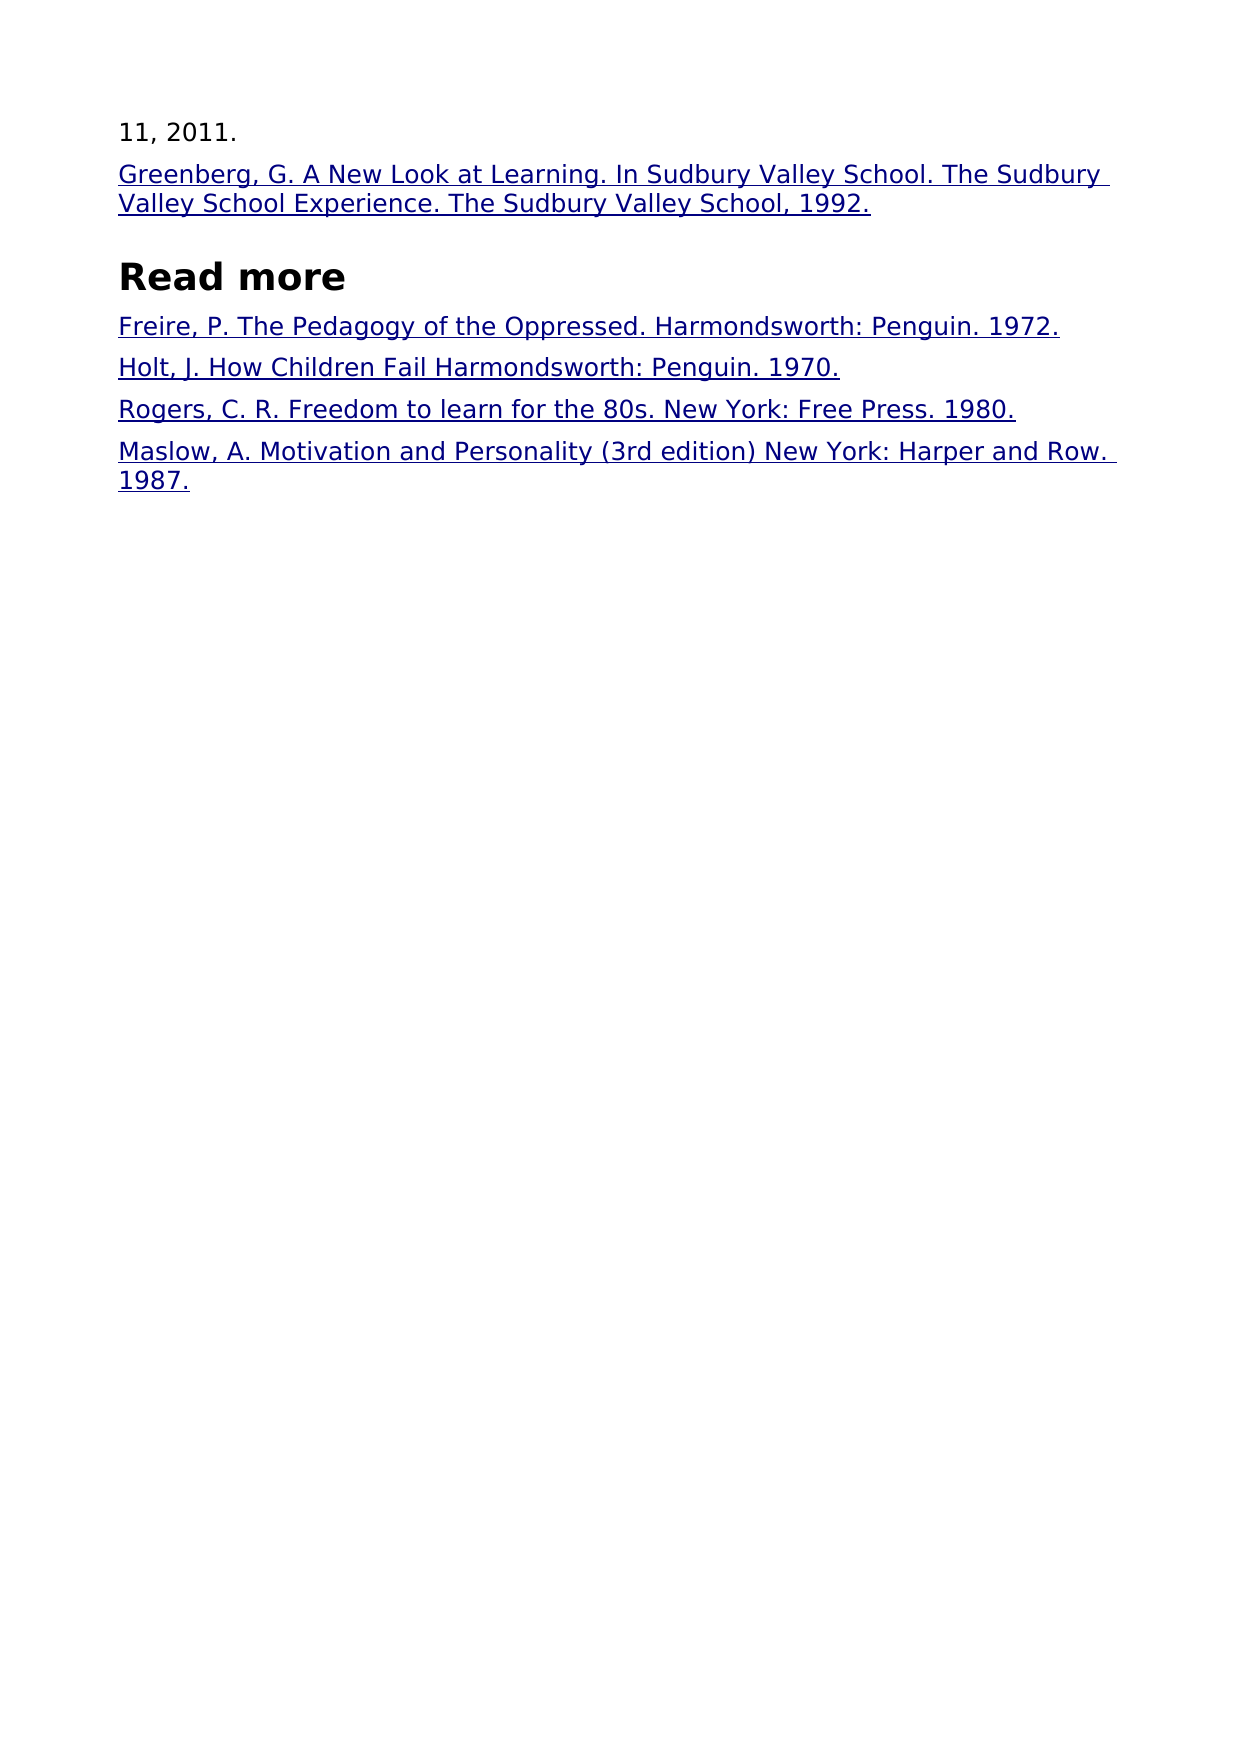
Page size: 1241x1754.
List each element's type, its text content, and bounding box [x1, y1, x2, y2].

text Greenberg, G. A New Look at Learning. In Sudbury Valley School. The Sudbury Valley School Experience. The Sudbury Valley School, 1992. [118, 160, 1122, 218]
text Rogers, C. R. Freedom to learn for the 80s. New York: Free Press. 1980. [118, 395, 1122, 424]
text Freire, P. The Pedagogy of the Oppressed. Harmondsworth: Penguin. 1972. [118, 312, 1122, 341]
text 11, 2011. [118, 118, 1122, 147]
text Maslow, A. Motivation and Personality (3rd edition) New York: Harper and Row. 1987. [118, 437, 1122, 495]
text Holt, J. How Children Fail Harmondsworth: Penguin. 1970. [118, 353, 1122, 383]
subtitle Read more [118, 256, 1122, 299]
